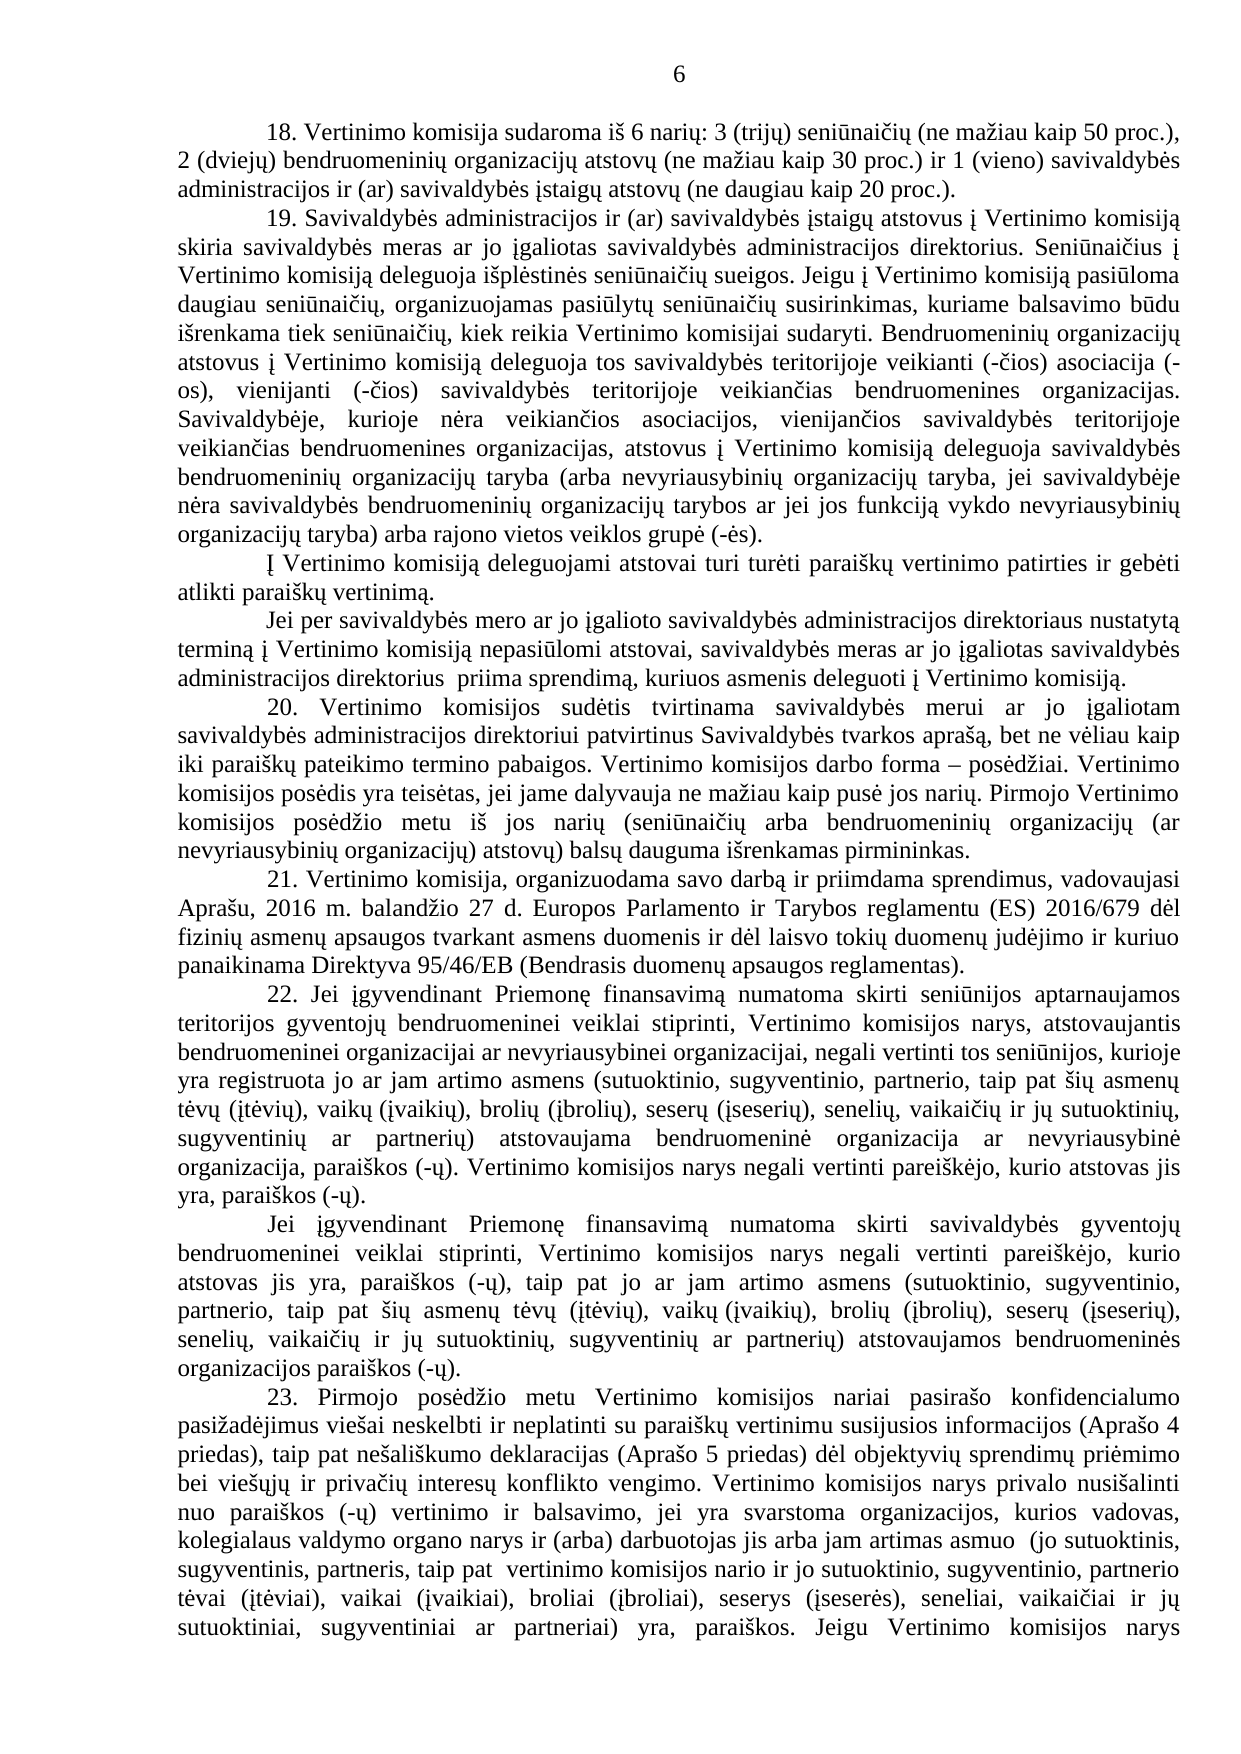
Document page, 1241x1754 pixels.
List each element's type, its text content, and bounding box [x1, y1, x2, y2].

text 18. Vertinimo komisija sudaroma iš 6 narių: 3 (trijų) seniūnaičių (ne mažiau kaip 50 proc.), 2 (dviejų) bendruomeninių organizacijų atstovų (ne mažiau kaip 30 proc.) ir 1 (vieno) savivaldybės administracijos ir (ar) savivaldybės įstaigų atstovų (ne daugiau kaip 20 proc.). [177, 117, 1181, 203]
text Į Vertinimo komisiją deleguojami atstovai turi turėti paraiškų vertinimo patirties ir gebėti atlikti paraiškų vertinimą. [177, 548, 1181, 605]
text 23. Pirmojo posėdžio metu Vertinimo komisijos nariai pasirašo konfidencialumo pasižadėjimus viešai neskelbti ir neplatinti su paraiškų vertinimu susijusios informacijos (Aprašo 4 priedas), taip pat nešališkumo deklaracijas (Aprašo 5 priedas) dėl objektyvių sprendimų priėmimo bei viešųjų ir privačių interesų konflikto vengimo. Vertinimo komisijos narys privalo nusišalinti nuo paraiškos (-ų) vertinimo ir balsavimo, jei yra svarstoma organizacijos, kurios vadovas, kolegialaus valdymo organo narys ir (arba) darbuotojas jis arba jam artimas asmuo (jo sutuoktinis, sugyventinis, partneris, taip pat vertinimo komisijos nario ir jo sutuoktinio, sugyventinio, partnerio tėvai (įtėviai), vaikai (įvaikiai), broliai (įbroliai), seserys (įseserės), seneliai, vaikaičiai ir jų sutuoktiniai, sugyventiniai ar partneriai) yra, paraiškos. Jeigu Vertinimo komisijos narys [177, 1382, 1181, 1640]
text Jei per savivaldybės mero ar jo įgalioto savivaldybės administracijos direktoriaus nustatytą terminą į Vertinimo komisiją nepasiūlomi atstovai, savivaldybės meras ar jo įgaliotas savivaldybės administracijos direktorius priima sprendimą, kuriuos asmenis deleguoti į Vertinimo komisiją. [177, 605, 1181, 692]
text 22. Jei įgyvendinant Priemonę finansavimą numatoma skirti seniūnijos aptarnaujamos teritorijos gyventojų bendruomeninei veiklai stiprinti, Vertinimo komisijos narys, atstovaujantis bendruomeninei organizacijai ar nevyriausybinei organizacijai, negali vertinti tos seniūnijos, kurioje yra registruota jo ar jam artimo asmens (sutuoktinio, sugyventinio, partnerio, taip pat šių asmenų tėvų (įtėvių), vaikų (įvaikių), brolių (įbrolių), seserų (įseserių), senelių, vaikaičių ir jų sutuoktinių, sugyventinių ar partnerių) atstovaujama bendruomeninė organizacija ar nevyriausybinė organizacija, paraiškos (-ų). Vertinimo komisijos narys negali vertinti pareiškėjo, kurio atstovas jis yra, paraiškos (-ų). [177, 979, 1181, 1209]
text 20. Vertinimo komisijos sudėtis tvirtinama savivaldybės merui ar jo įgaliotam savivaldybės administracijos direktoriui patvirtinus Savivaldybės tvarkos aprašą, bet ne vėliau kaip iki paraiškų pateikimo termino pabaigos. Vertinimo komisijos darbo forma – posėdžiai. Vertinimo komisijos posėdis yra teisėtas, jei jame dalyvauja ne mažiau kaip pusė jos narių. Pirmojo Vertinimo komisijos posėdžio metu iš jos narių (seniūnaičių arba bendruomeninių organizacijų (ar nevyriausybinių organizacijų) atstovų) balsų dauguma išrenkamas pirmininkas. [177, 692, 1181, 864]
text Jei įgyvendinant Priemonę finansavimą numatoma skirti savivaldybės gyventojų bendruomeninei veiklai stiprinti, Vertinimo komisijos narys negali vertinti pareiškėjo, kurio atstovas jis yra, paraiškos (-ų), taip pat jo ar jam artimo asmens (sutuoktinio, sugyventinio, partnerio, taip pat šių asmenų tėvų (įtėvių), vaikų (įvaikių), brolių (įbrolių), seserų (įseserių), senelių, vaikaičių ir jų sutuoktinių, sugyventinių ar partnerių) atstovaujamos bendruomeninės organizacijos paraiškos (-ų). [177, 1209, 1181, 1382]
text 21. Vertinimo komisija, organizuodama savo darbą ir priimdama sprendimus, vadovaujasi Aprašu, 2016 m. balandžio 27 d. Europos Parlamento ir Tarybos reglamentu (ES) 2016/679 dėl fizinių asmenų apsaugos tvarkant asmens duomenis ir dėl laisvo tokių duomenų judėjimo ir kuriuo panaikinama Direktyva 95/46/EB (Bendrasis duomenų apsaugos reglamentas). [177, 864, 1181, 979]
text 19. Savivaldybės administracijos ir (ar) savivaldybės įstaigų atstovus į Vertinimo komisiją skiria savivaldybės meras ar jo įgaliotas savivaldybės administracijos direktorius. Seniūnaičius į Vertinimo komisiją deleguoja išplėstinės seniūnaičių sueigos. Jeigu į Vertinimo komisiją pasiūloma daugiau seniūnaičių, organizuojamas pasiūlytų seniūnaičių susirinkimas, kuriame balsavimo būdu išrenkama tiek seniūnaičių, kiek reikia Vertinimo komisijai sudaryti. Bendruomeninių organizacijų atstovus į Vertinimo komisiją deleguoja tos savivaldybės teritorijoje veikianti (-čios) asociacija (-os), vienijanti (-čios) savivaldybės teritorijoje veikiančias bendruomenines organizacijas. Savivaldybėje, kurioje nėra veikiančios asociacijos, vienijančios savivaldybės teritorijoje veikiančias bendruomenines organizacijas, atstovus į Vertinimo komisiją deleguoja savivaldybės bendruomeninių organizacijų taryba (arba nevyriausybinių organizacijų taryba, jei savivaldybėje nėra savivaldybės bendruomeninių organizacijų tarybos ar jei jos funkciją vykdo nevyriausybinių organizacijų taryba) arba rajono vietos veiklos grupė (-ės). [177, 203, 1181, 548]
